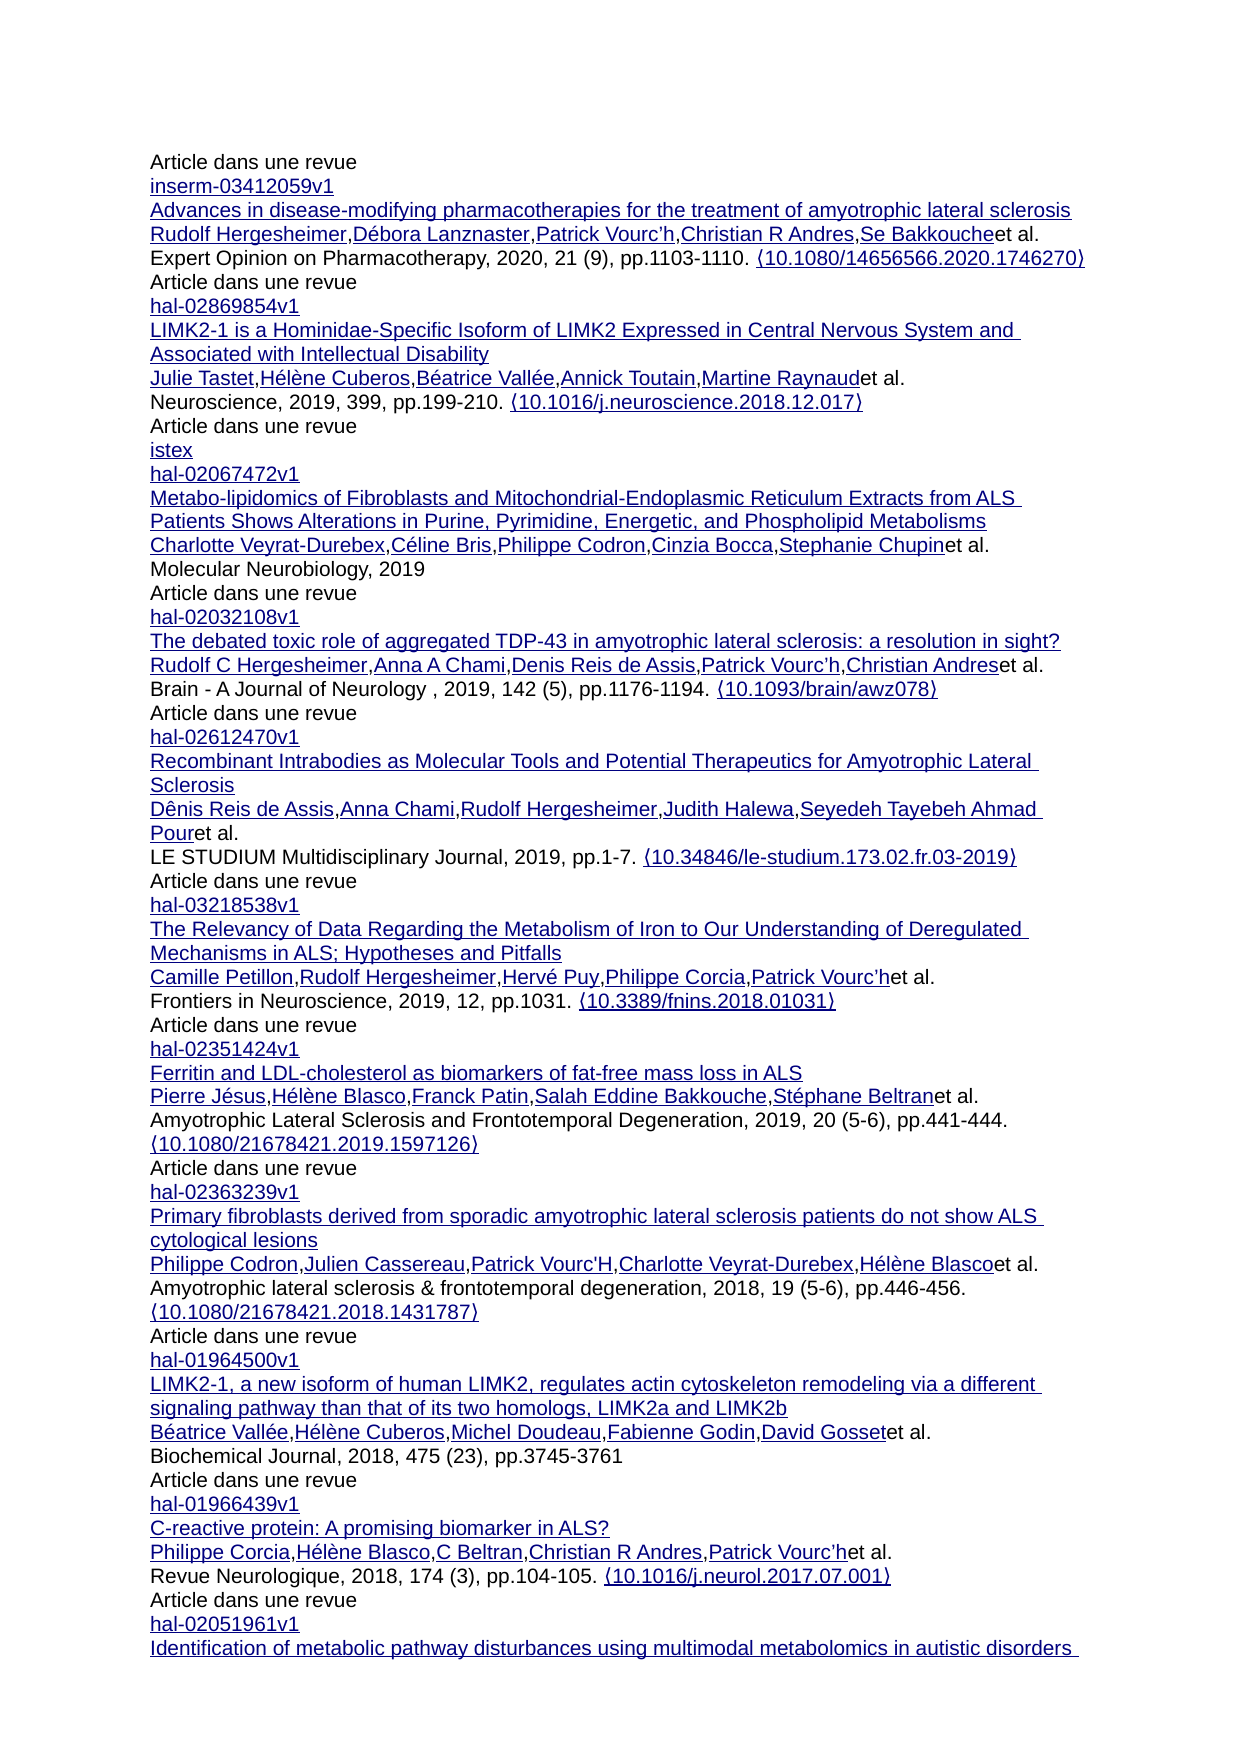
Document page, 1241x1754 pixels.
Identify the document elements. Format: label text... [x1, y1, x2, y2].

table_cell LIMK2-1, a new isoform of human LIMK2, regulates actin cytoskeleton remodeling via a different signaling pathway than that of its two homologs, LIMK2a and LIMK2b Béatrice Vallée,Hélène Cuberos,Michel Doudeau,Fabienne Godin,David Gossetet al. Biochemical Journal, 2018, 475 (23), pp.3745-3761 Article dans une revue hal-01966439v1 [150, 1372, 1090, 1516]
table_cell Recombinant Intrabodies as Molecular Tools and Potential Therapeutics for Amyotrophic Lateral Sclerosis Dênis Reis de Assis,Anna Chami,Rudolf Hergesheimer,Judith Halewa,Seyedeh Tayebeh Ahmad Pouret al. LE STUDIUM Multidisciplinary Journal, 2019, pp.1-7. ⟨10.34846/le-studium.173.02.fr.03-2019⟩ Article dans une revue hal-03218538v1 [150, 749, 1090, 917]
table_cell C-reactive protein: A promising biomarker in ALS? Philippe Corcia,Hélène Blasco,C Beltran,Christian R Andres,Patrick Vourc’het al. Revue Neurologique, 2018, 174 (3), pp.104-105. ⟨10.1016/j.neurol.2017.07.001⟩ Article dans une revue hal-02051961v1 [150, 1516, 1090, 1635]
table_cell Ferritin and LDL-cholesterol as biomarkers of fat-free mass loss in ALS Pierre Jésus,Hélène Blasco,Franck Patin,Salah Eddine Bakkouche,Stéphane Beltranet al. Amyotrophic Lateral Sclerosis and Frontotemporal Degeneration, 2019, 20 (5-6), pp.441-444. ⟨10.1080/21678421.2019.1597126⟩ Article dans une revue hal-02363239v1 [150, 1060, 1090, 1204]
table_cell The Relevancy of Data Regarding the Metabolism of Iron to Our Understanding of Deregulated Mechanisms in ALS; Hypotheses and Pitfalls Camille Petillon,Rudolf Hergesheimer,Hervé Puy,Philippe Corcia,Patrick Vourc’het al. Frontiers in Neuroscience, 2019, 12, pp.1031. ⟨10.3389/fnins.2018.01031⟩ Article dans une revue hal-02351424v1 [150, 917, 1090, 1060]
table_cell Primary fibroblasts derived from sporadic amyotrophic lateral sclerosis patients do not show ALS cytological lesions Philippe Codron,Julien Cassereau,Patrick Vourc'H,Charlotte Veyrat-Durebex,Hélène Blascoet al. Amyotrophic lateral sclerosis & frontotemporal degeneration, 2018, 19 (5-6), pp.446-456. ⟨10.1080/21678421.2018.1431787⟩ Article dans une revue hal-01964500v1 [150, 1204, 1090, 1372]
table_cell LIMK2-1 is a Hominidae-Specific Isoform of LIMK2 Expressed in Central Nervous System and Associated with Intellectual Disability Julie Tastet,Hélène Cuberos,Béatrice Vallée,Annick Toutain,Martine Raynaudet al. Neuroscience, 2019, 399, pp.199-210. ⟨10.1016/j.neuroscience.2018.12.017⟩ Article dans une revue istex hal-02067472v1 [150, 318, 1090, 485]
table_cell Advances in disease-modifying pharmacotherapies for the treatment of amyotrophic lateral sclerosis Rudolf Hergesheimer,Débora Lanznaster,Patrick Vourc’h,Christian R Andres,Se Bakkoucheet al. Expert Opinion on Pharmacotherapy, 2020, 21 (9), pp.1103-1110. ⟨10.1080/14656566.2020.1746270⟩ Article dans une revue hal-02869854v1 [150, 198, 1090, 318]
table_cell The debated toxic role of aggregated TDP-43 in amyotrophic lateral sclerosis: a resolution in sight? Rudolf C Hergesheimer,Anna A Chami,Denis Reis de Assis,Patrick Vourc’h,Christian Andreset al. Brain - A Journal of Neurology , 2019, 142 (5), pp.1176-1194. ⟨10.1093/brain/awz078⟩ Article dans une revue hal-02612470v1 [150, 629, 1090, 749]
table_cell Identification of metabolic pathway disturbances using multimodal metabolomics in autistic disorders [150, 1635, 1090, 1659]
table_cell Article dans une revue inserm-03412059v1 [150, 150, 1090, 198]
table_cell Metabo-lipidomics of Fibroblasts and Mitochondrial-Endoplasmic Reticulum Extracts from ALS Patients Shows Alterations in Purine, Pyrimidine, Energetic, and Phospholipid Metabolisms Charlotte Veyrat-Durebex,Céline Bris,Philippe Codron,Cinzia Bocca,Stephanie Chupinet al. Molecular Neurobiology, 2019 Article dans une revue hal-02032108v1 [150, 485, 1090, 629]
